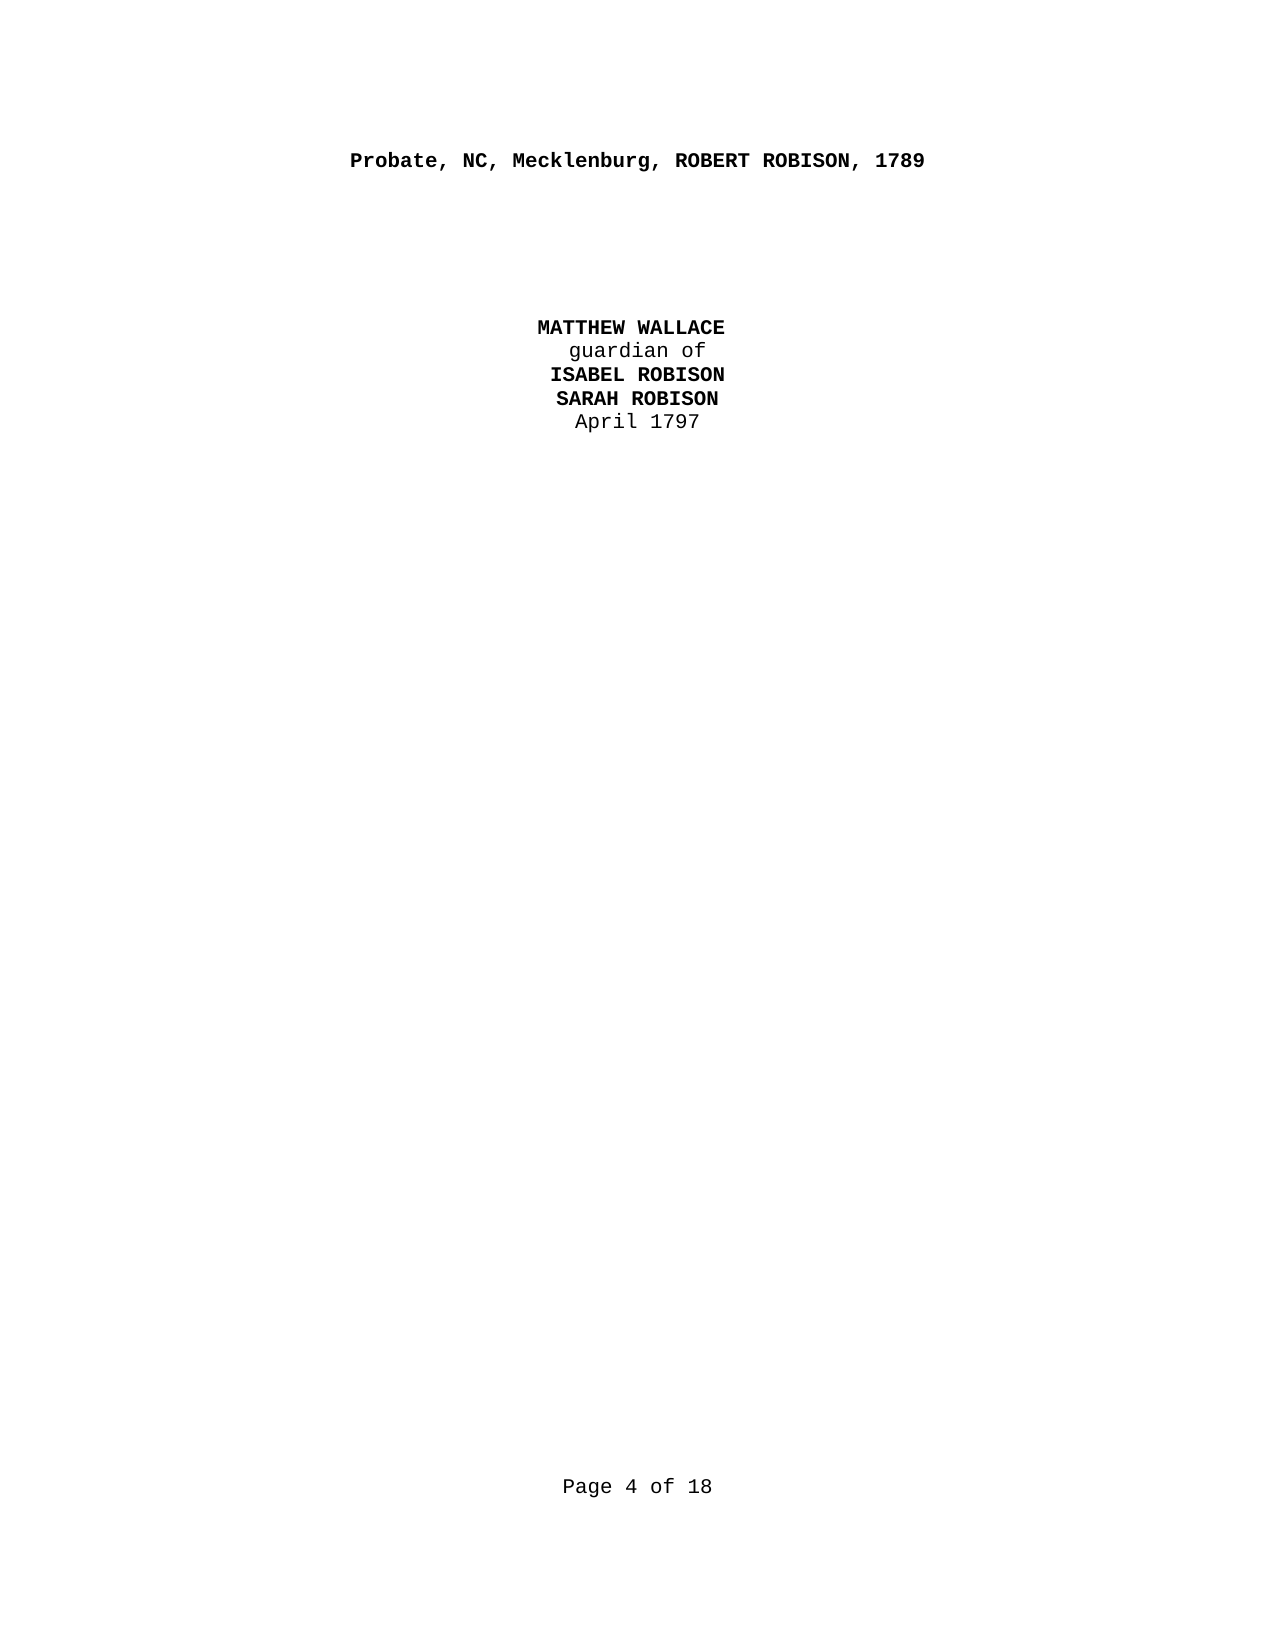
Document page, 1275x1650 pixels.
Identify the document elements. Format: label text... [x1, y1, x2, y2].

text Matthew Wallace [150, 317, 1125, 341]
text guardian of [150, 341, 1125, 364]
text Isabel Robison [150, 364, 1125, 388]
text April 1797 [150, 411, 1125, 435]
text Sarah Robison [150, 388, 1125, 411]
